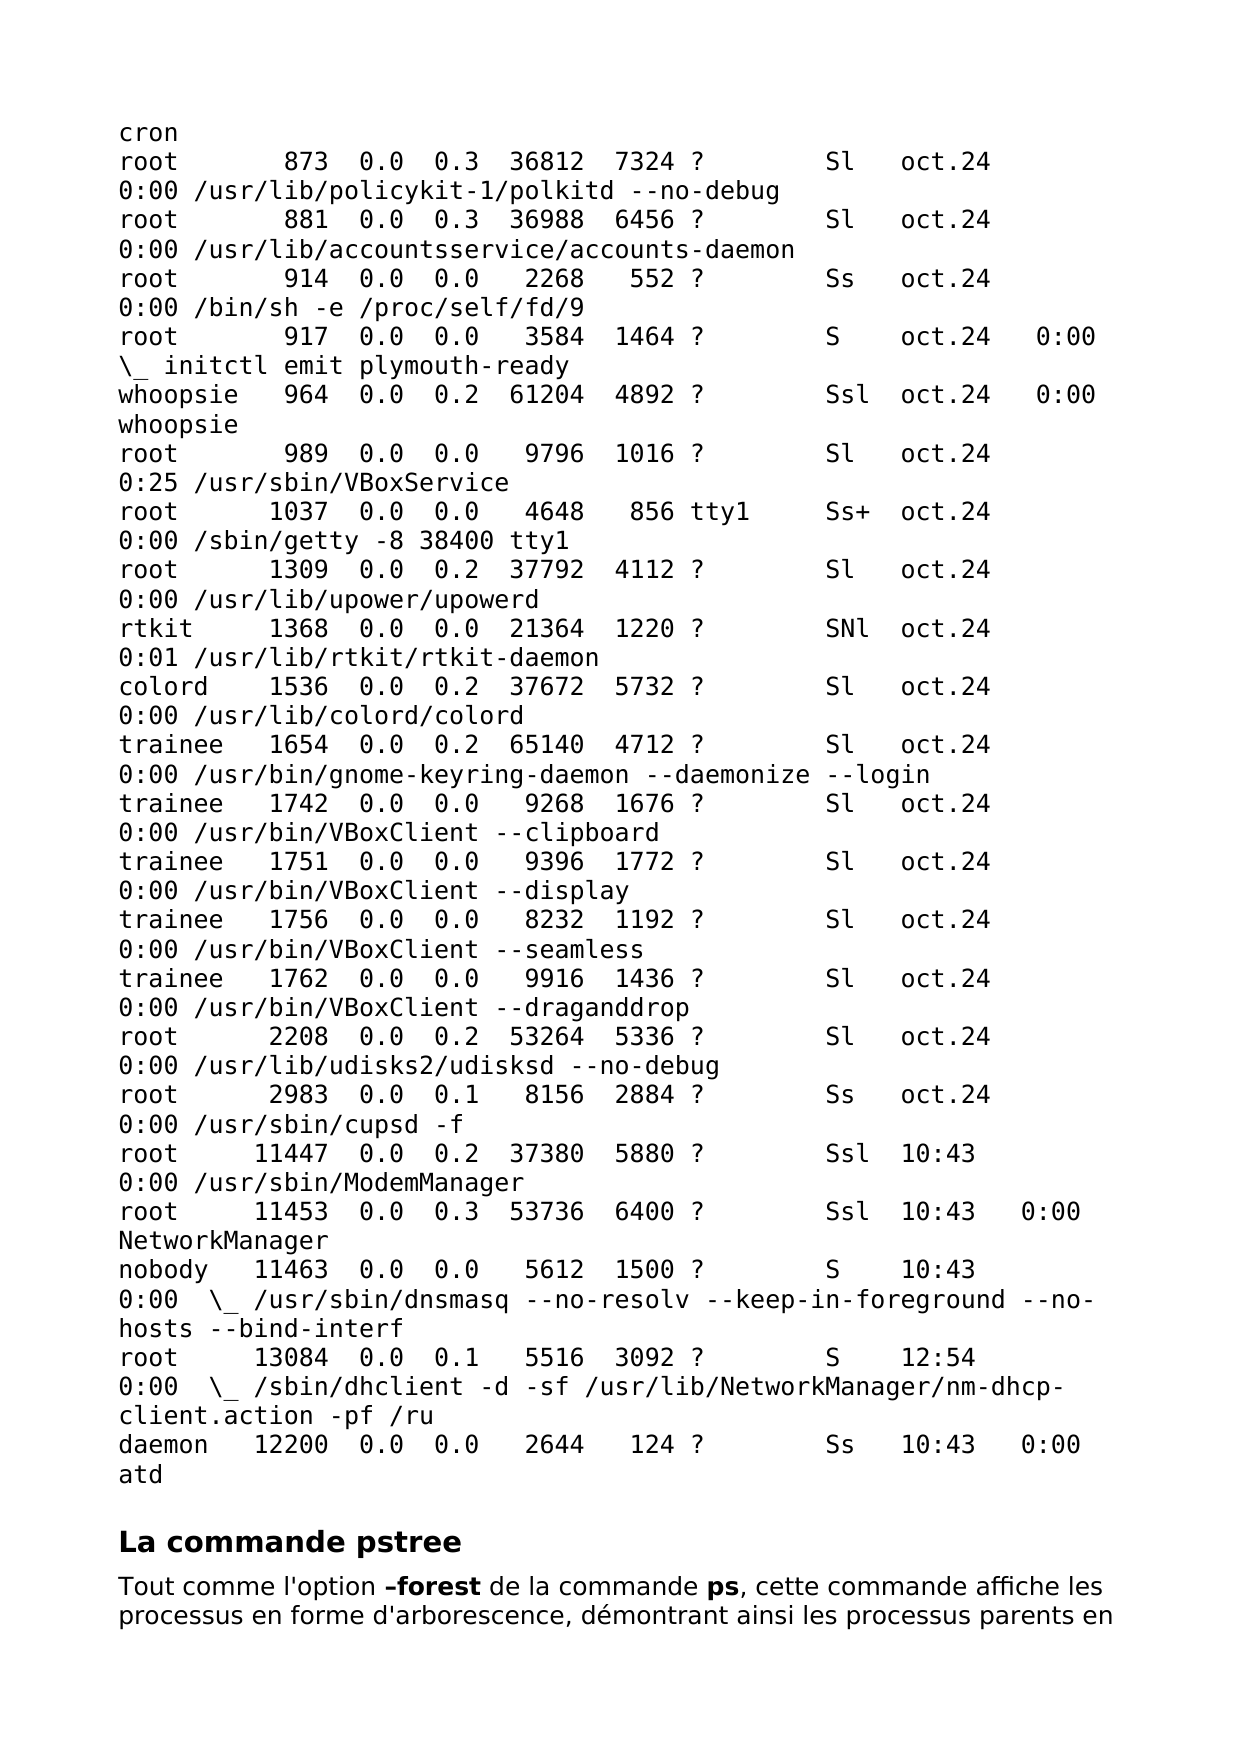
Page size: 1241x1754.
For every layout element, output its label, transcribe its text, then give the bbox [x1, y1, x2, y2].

text Tout comme l'option –forest de la commande ps, cette commande affiche les processus en forme d'arborescence, démontrant ainsi les processus parents en [118, 1572, 1122, 1631]
subtitle La commande pstree [118, 1526, 1122, 1560]
text cron root 873 0.0 0.3 36812 7324 ? Sl oct.24 0:00 /usr/lib/policykit-1/polkitd --no-debug root 881 0.0 0.3 36988 6456 ? Sl oct.24 0:00 /usr/lib/accountsservice/accounts-daemon root 914 0.0 0.0 2268 552 ? Ss oct.24 0:00 /bin/sh -e /proc/self/fd/9 root 917 0.0 0.0 3584 1464 ? S oct.24 0:00 \_ initctl emit plymouth-ready whoopsie 964 0.0 0.2 61204 4892 ? Ssl oct.24 0:00 whoopsie root 989 0.0 0.0 9796 1016 ? Sl oct.24 0:25 /usr/sbin/VBoxService root 1037 0.0 0.0 4648 856 tty1 Ss+ oct.24 0:00 /sbin/getty -8 38400 tty1 root 1309 0.0 0.2 37792 4112 ? Sl oct.24 0:00 /usr/lib/upower/upowerd rtkit 1368 0.0 0.0 21364 1220 ? SNl oct.24 0:01 /usr/lib/rtkit/rtkit-daemon colord 1536 0.0 0.2 37672 5732 ? Sl oct.24 0:00 /usr/lib/colord/colord trainee 1654 0.0 0.2 65140 4712 ? Sl oct.24 0:00 /usr/bin/gnome-keyring-daemon --daemonize --login trainee 1742 0.0 0.0 9268 1676 ? Sl oct.24 0:00 /usr/bin/VBoxClient --clipboard trainee 1751 0.0 0.0 9396 1772 ? Sl oct.24 0:00 /usr/bin/VBoxClient --display trainee 1756 0.0 0.0 8232 1192 ? Sl oct.24 0:00 /usr/bin/VBoxClient --seamless trainee 1762 0.0 0.0 9916 1436 ? Sl oct.24 0:00 /usr/bin/VBoxClient --draganddrop root 2208 0.0 0.2 53264 5336 ? Sl oct.24 0:00 /usr/lib/udisks2/udisksd --no-debug root 2983 0.0 0.1 8156 2884 ? Ss oct.24 0:00 /usr/sbin/cupsd -f root 11447 0.0 0.2 37380 5880 ? Ssl 10:43 0:00 /usr/sbin/ModemManager root 11453 0.0 0.3 53736 6400 ? Ssl 10:43 0:00 NetworkManager nobody 11463 0.0 0.0 5612 1500 ? S 10:43 0:00 \_ /usr/sbin/dnsmasq --no-resolv --keep-in-foreground --no-hosts --bind-interf root 13084 0.0 0.1 5516 3092 ? S 12:54 0:00 \_ /sbin/dhclient -d -sf /usr/lib/NetworkManager/nm-dhcp-client.action -pf /ru daemon 12200 0.0 0.0 2644 124 ? Ss 10:43 0:00 atd [118, 118, 1122, 1489]
